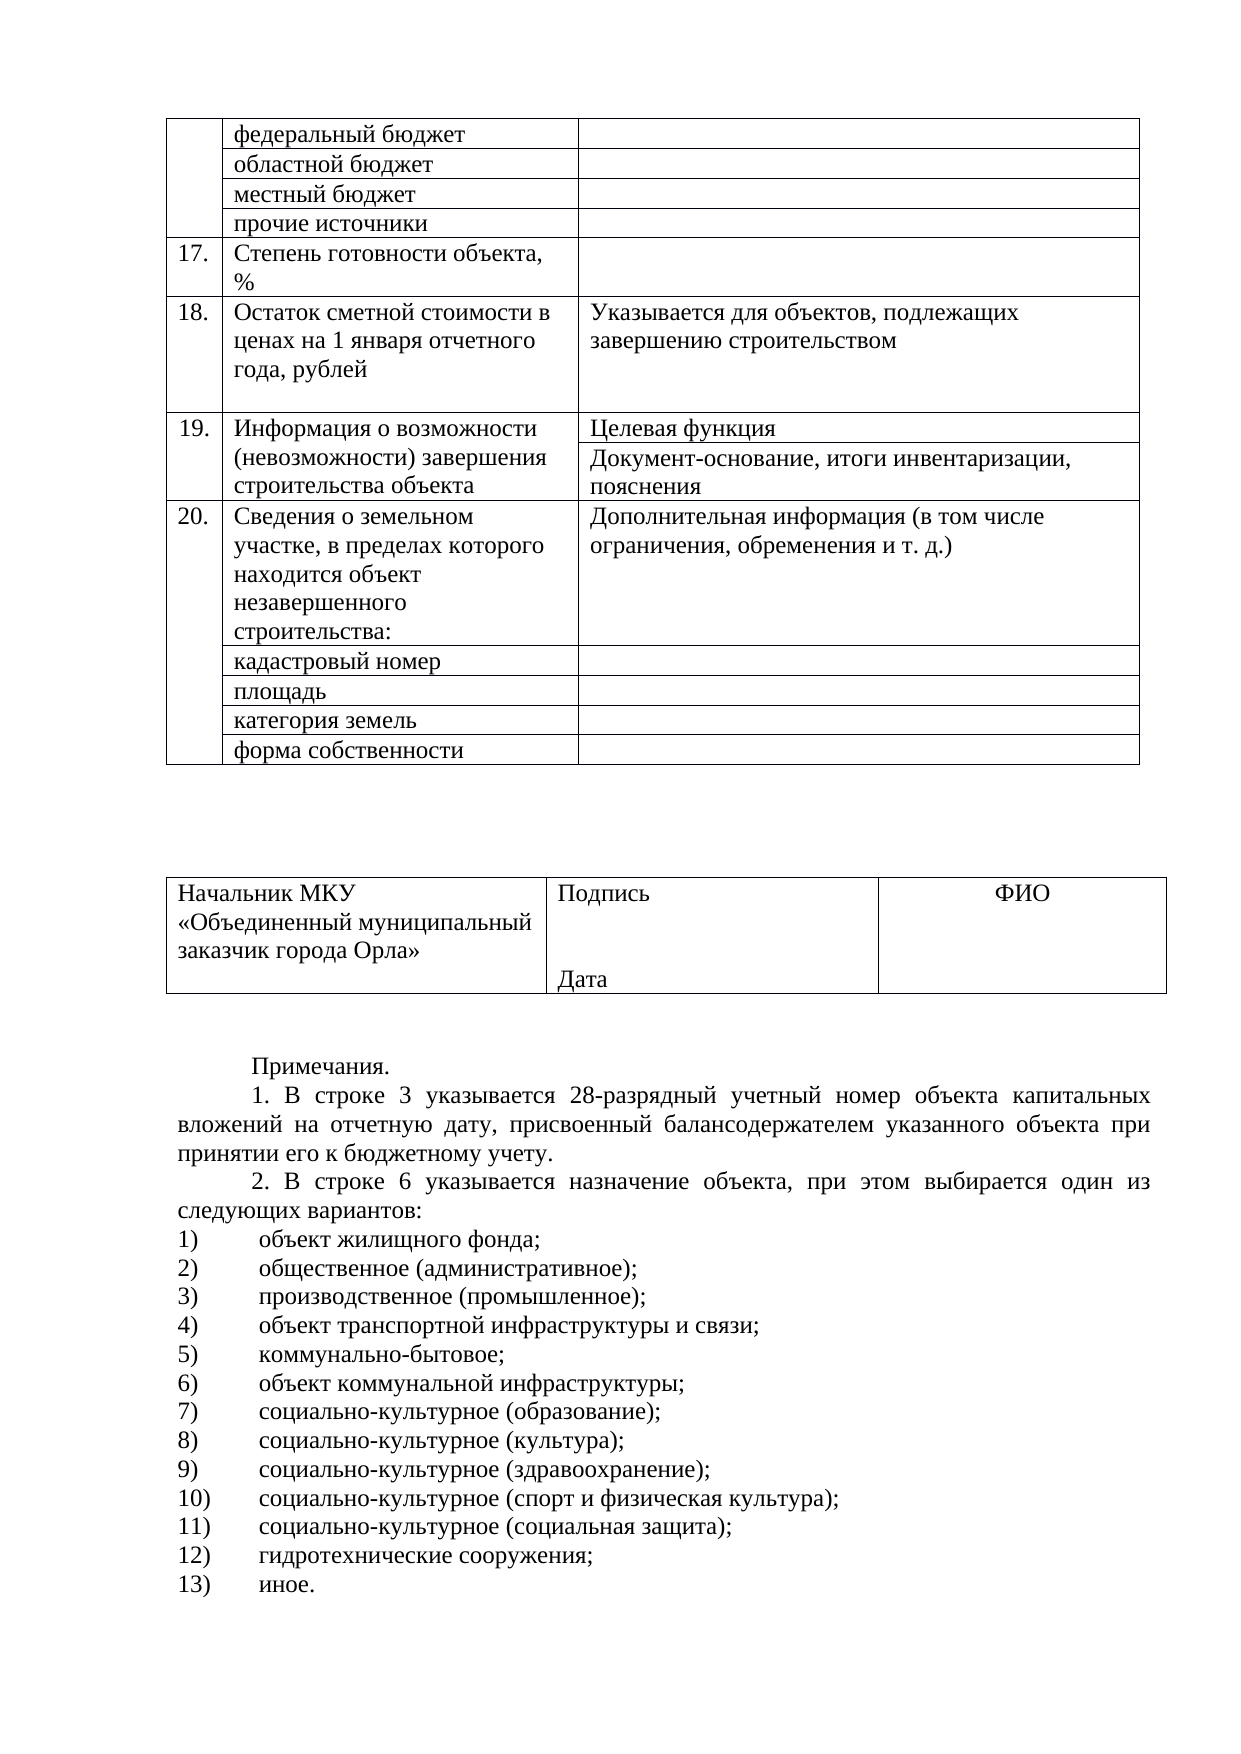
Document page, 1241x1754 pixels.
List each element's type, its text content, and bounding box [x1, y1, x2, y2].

list социально-культурное (здравоохранение); [177, 1454, 1152, 1483]
list социально-культурное (образование); [177, 1396, 1152, 1425]
table_header Начальник МКУ «Объединенный муниципальный заказчик города Орла» [167, 878, 546, 993]
table_cell прочие источники [223, 209, 578, 237]
table_cell [579, 119, 1139, 148]
text Примечания. [177, 1051, 1152, 1080]
table_cell 19. [167, 413, 222, 500]
list объект жилищного фонда; [177, 1224, 1152, 1253]
table_cell форма собственности [223, 735, 578, 764]
table_cell Целевая функция [579, 413, 1139, 442]
table_cell [579, 676, 1139, 704]
table_cell 17. [167, 238, 222, 296]
table_cell федеральный бюджет [223, 119, 578, 148]
table_cell [167, 119, 222, 237]
table_cell Остаток сметной стоимости в ценах на 1 января отчетного года, рублей [223, 297, 578, 412]
list социально-культурное (культура); [177, 1425, 1152, 1454]
list иное. [177, 1569, 1152, 1598]
table_cell [579, 735, 1139, 764]
table_cell Степень готовности объекта, % [223, 238, 578, 296]
table_cell категория земель [223, 706, 578, 734]
list общественное (административное); [177, 1253, 1152, 1281]
table_cell [579, 149, 1139, 178]
table_cell Дополнительная информация (в том числе ограничения, обременения и т. д.) [579, 501, 1139, 645]
table_cell [579, 209, 1139, 237]
table_cell областной бюджет [223, 149, 578, 178]
table_header Подпись Дата [547, 878, 878, 993]
list социально-культурное (социальная защита); [177, 1511, 1152, 1540]
list социально-культурное (спорт и физическая культура); [177, 1483, 1152, 1511]
table_cell местный бюджет [223, 179, 578, 207]
table_cell [579, 706, 1139, 734]
table_header ФИО [879, 878, 1166, 993]
list объект коммунальной инфраструктуры; [177, 1368, 1152, 1396]
table_cell кадастровый номер [223, 646, 578, 675]
table_cell [579, 238, 1139, 296]
table_cell Документ-основание, итоги инвентаризации, пояснения [579, 443, 1139, 500]
list гидротехнические сооружения; [177, 1540, 1152, 1569]
list производственное (промышленное); [177, 1281, 1152, 1310]
table_cell Сведения о земельном участке, в пределах которого находится объект незавершенного строительства: [223, 501, 578, 645]
table_cell Информация о возможности (невозможности) завершения строительства объекта [223, 413, 578, 500]
table_cell [579, 646, 1139, 675]
table_cell 18. [167, 297, 222, 412]
table_cell 20. [167, 501, 222, 764]
list коммунально-бытовое; [177, 1339, 1152, 1368]
text 1. В строке 3 указывается 28-разрядный учетный номер объекта капитальных вложений на отчетную дату, присвоенный балансодержателем указанного объекта при принятии его к бюджетному учету. [177, 1080, 1152, 1166]
table_cell [579, 179, 1139, 207]
list объект транспортной инфраструктуры и связи; [177, 1310, 1152, 1339]
table_cell Указывается для объектов, подлежащих завершению строительством [579, 297, 1139, 412]
text 2. В строке 6 указывается назначение объекта, при этом выбирается один из следующих вариантов: [177, 1166, 1152, 1224]
table_cell площадь [223, 676, 578, 704]
